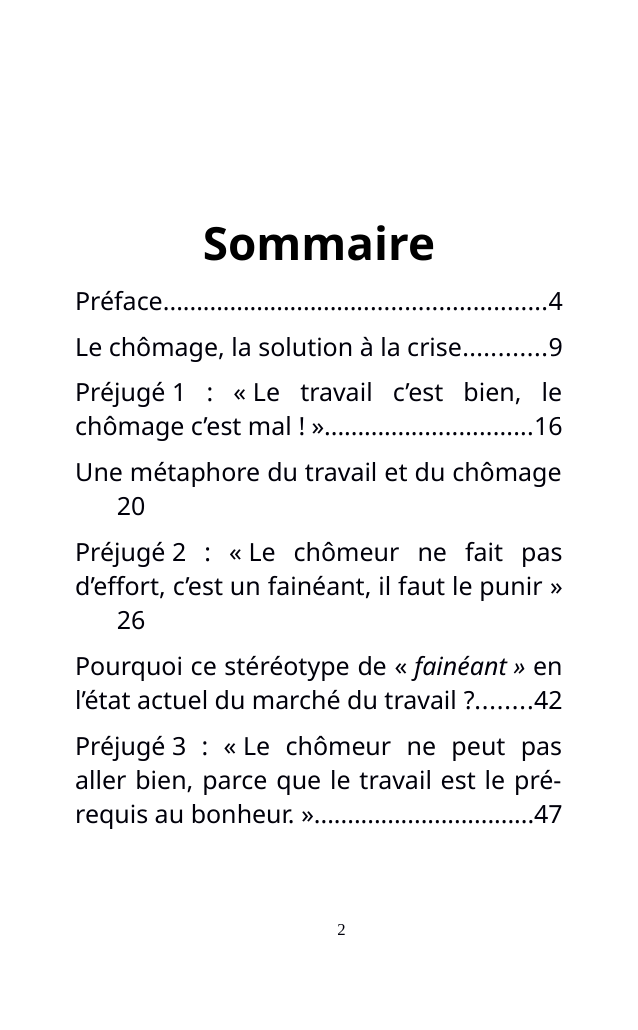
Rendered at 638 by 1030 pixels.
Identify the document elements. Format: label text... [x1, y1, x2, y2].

text Le chômage, la solution à la crise 9 [75, 329, 562, 363]
subtitle Sommaire [75, 212, 562, 274]
text Pourquoi ce stéréotype de « fainéant » en l’état actuel du marché du travail ? 42 [75, 649, 562, 717]
text Préjugé 3 : « Le chômeur ne peut pas aller bien, parce que le travail est le pré-requis au bonheur. » 47 [75, 729, 562, 831]
text Préjugé 2 : « Le chômeur ne fait pas d’effort, c’est un fainéant, il faut le punir » 26 [75, 535, 562, 637]
text Préface 4 [75, 283, 562, 317]
text Préjugé 1 : « Le travail c’est bien, le chômage c’est mal ! » 16 [75, 375, 562, 443]
text Une métaphore du travail et du chômage 20 [75, 455, 562, 523]
